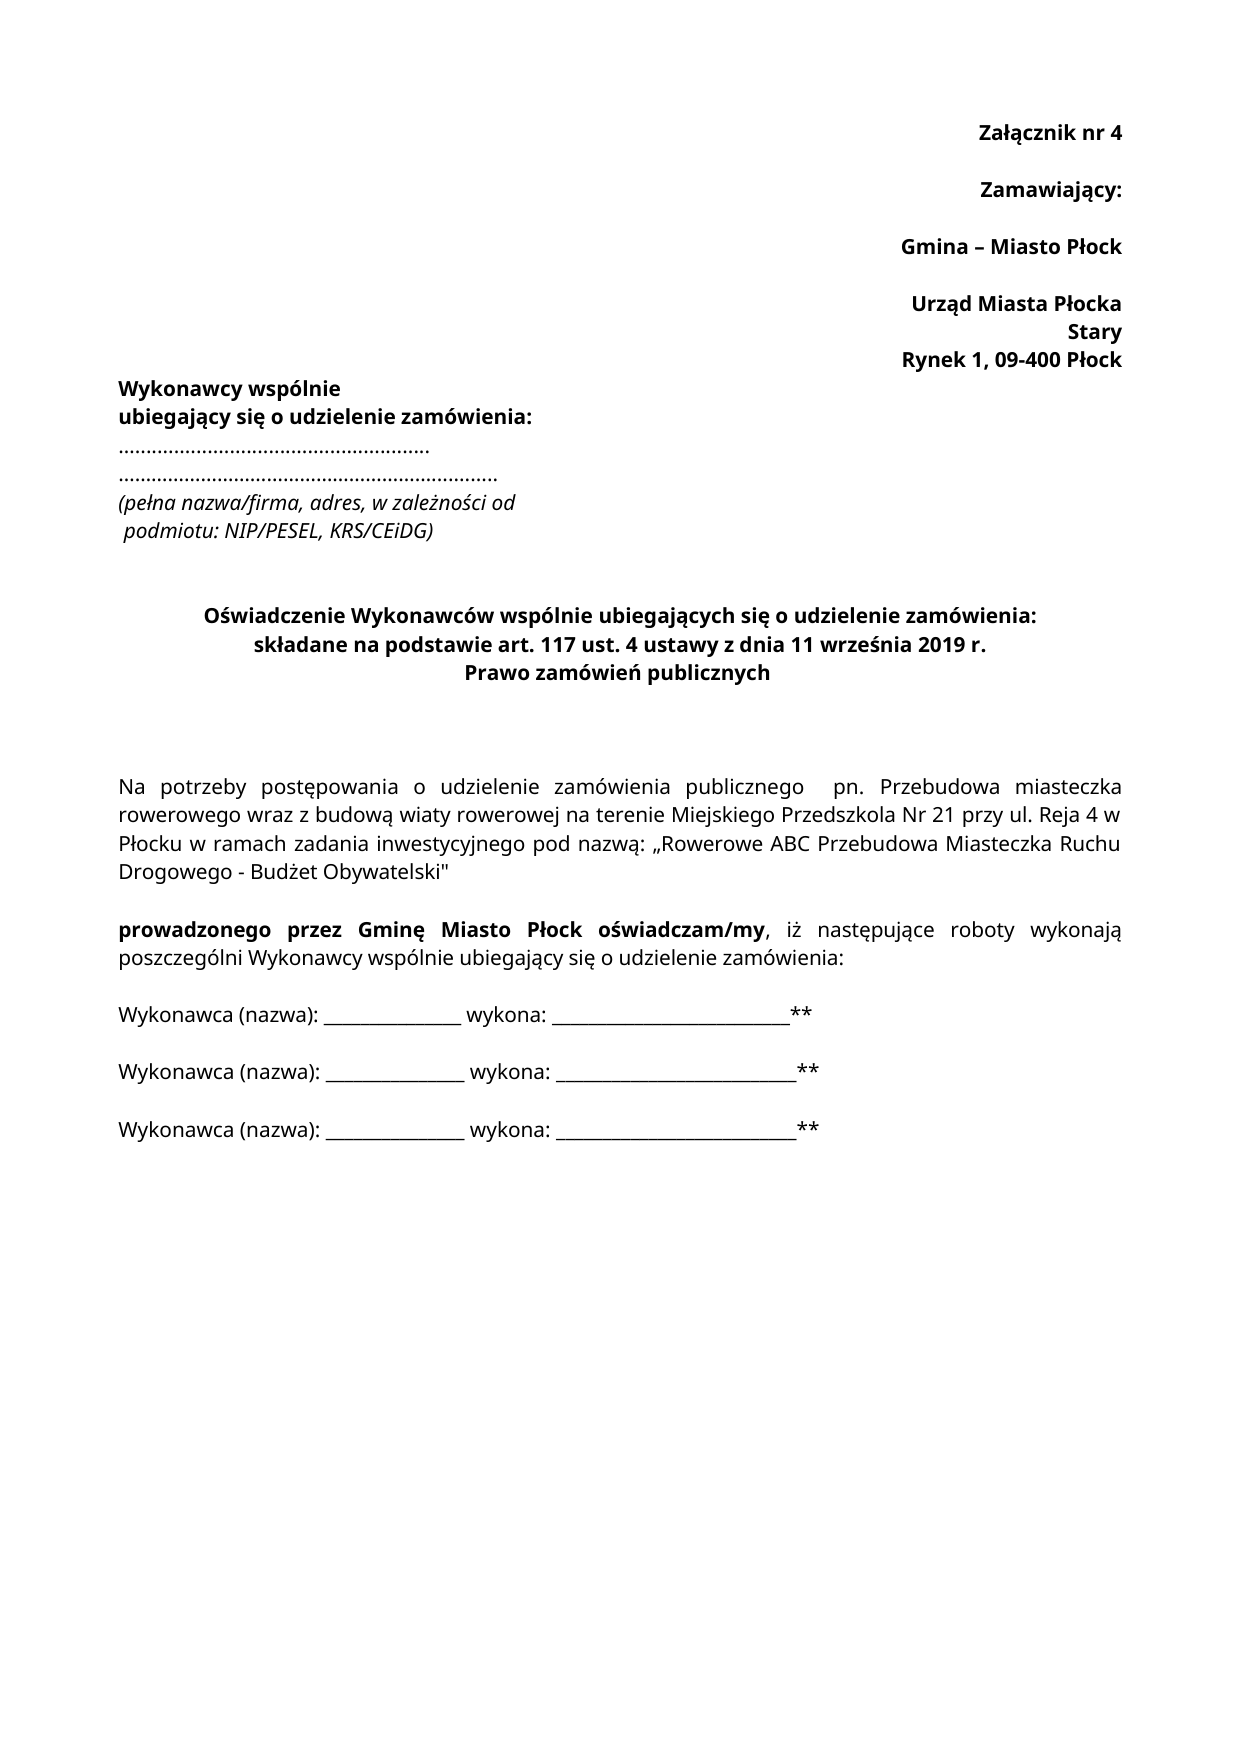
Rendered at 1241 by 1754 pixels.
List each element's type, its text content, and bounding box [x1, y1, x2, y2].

text Załącznik nr 4 [118, 118, 1122, 147]
text prowadzonego przez Gminę Miasto Płock oświadczam/my, iż następujące roboty wykonają poszczególni Wykonawcy wspólnie ubiegający się o udzielenie zamówienia: [118, 915, 1122, 972]
text Wykonawca (nazwa): _______________ wykona: __________________________** [118, 1057, 1122, 1086]
text …………………………………………………............ [118, 459, 1122, 488]
text Urząd Miasta Płocka [118, 260, 1122, 317]
text Na potrzeby postępowania o udzielenie zamówienia publicznego pn. Przebudowa miasteczka rowerowego wraz z budową wiaty rowerowej na terenie Miejskiego Przedszkola Nr 21 przy ul. Reja 4 w Płocku w ramach zadania inwestycyjnego pod nazwą: „Rowerowe ABC Przebudowa Miasteczka Ruchu Drogowego - Budżet Obywatelski" [118, 772, 1122, 886]
text Wykonawca (nazwa): _______________ wykona: __________________________** [118, 1115, 1122, 1143]
text (pełna nazwa/firma, adres, w zależności od [118, 488, 1122, 516]
text Gmina – Miasto Płock [118, 203, 1122, 260]
text podmiotu: NIP/PESEL, KRS/CEiDG) [118, 516, 1122, 545]
text Wykonawcy wspólnie [118, 374, 1122, 402]
text Wykonawca (nazwa): _______________ wykona: __________________________** [118, 1000, 1122, 1029]
text …..................................................... [118, 431, 1122, 459]
text Prawo zamówień publicznych [118, 658, 1122, 687]
text składane na podstawie art. 117 ust. 4 ustawy z dnia 11 września 2019 r. [118, 630, 1122, 658]
text Stary Rynek 1, 09-400 Płock [118, 317, 1122, 374]
text Zamawiający: [118, 147, 1122, 203]
text ubiegający się o udzielenie zamówienia: [118, 402, 1122, 431]
text Oświadczenie Wykonawców wspólnie ubiegających się o udzielenie zamówienia: [118, 602, 1122, 630]
